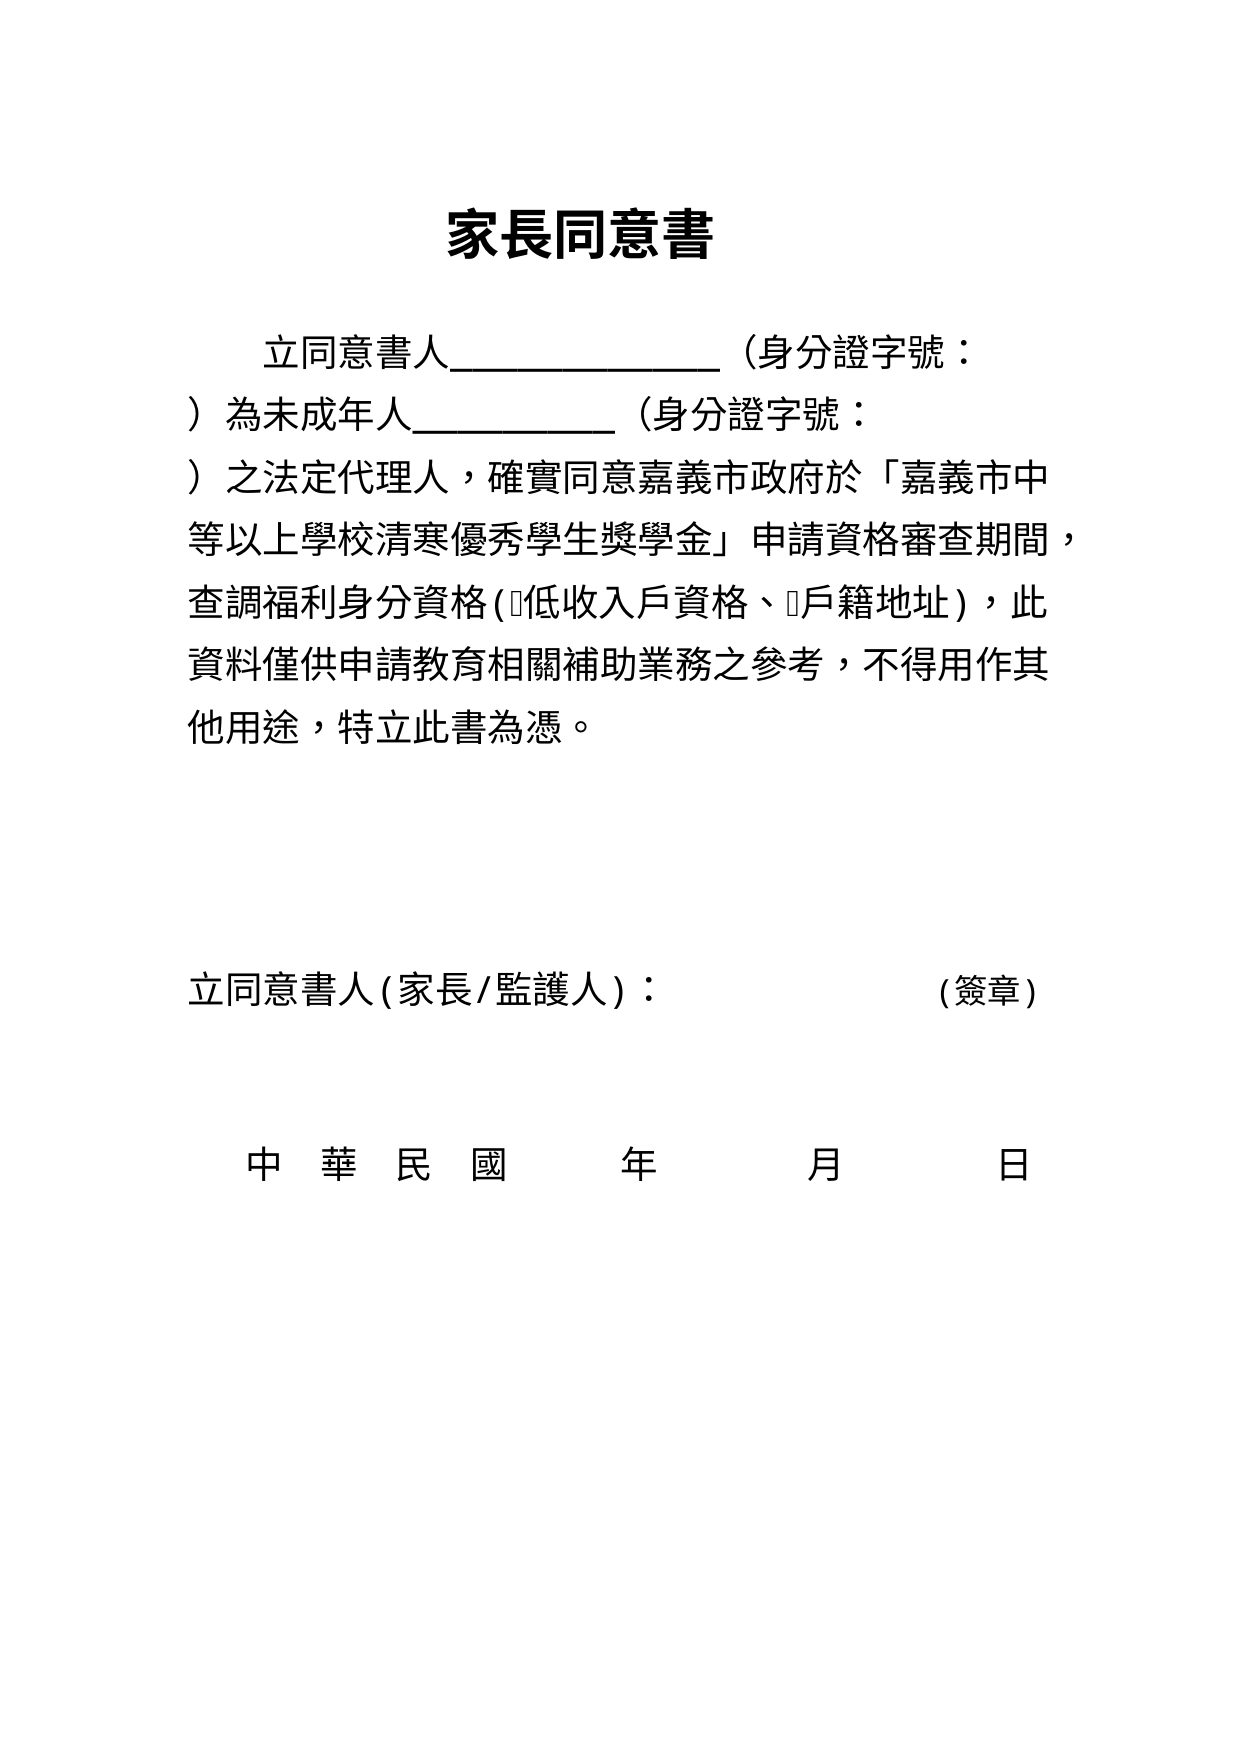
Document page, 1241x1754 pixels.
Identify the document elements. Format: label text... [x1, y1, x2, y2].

text 立同意書人____________（身分證字號： ）為未成年人_________（身分證字號： ）之法定代理人，確實同意嘉義市政府於「嘉義市中等以上學校清寒優秀學生獎學金」申請資格審查期間，查調福利身分資格(低收入戶資格、戶籍地址)，此資料僅供申請教育相關補助業務之參考，不得用作其他用途，特立此書為憑。 [187, 308, 1053, 746]
text 立同意書人(家長/監護人)： (簽章) [187, 946, 1053, 1008]
text 中 華 民 國 年 月 日 [187, 1121, 1053, 1183]
text 家長同意書 [187, 158, 1053, 283]
